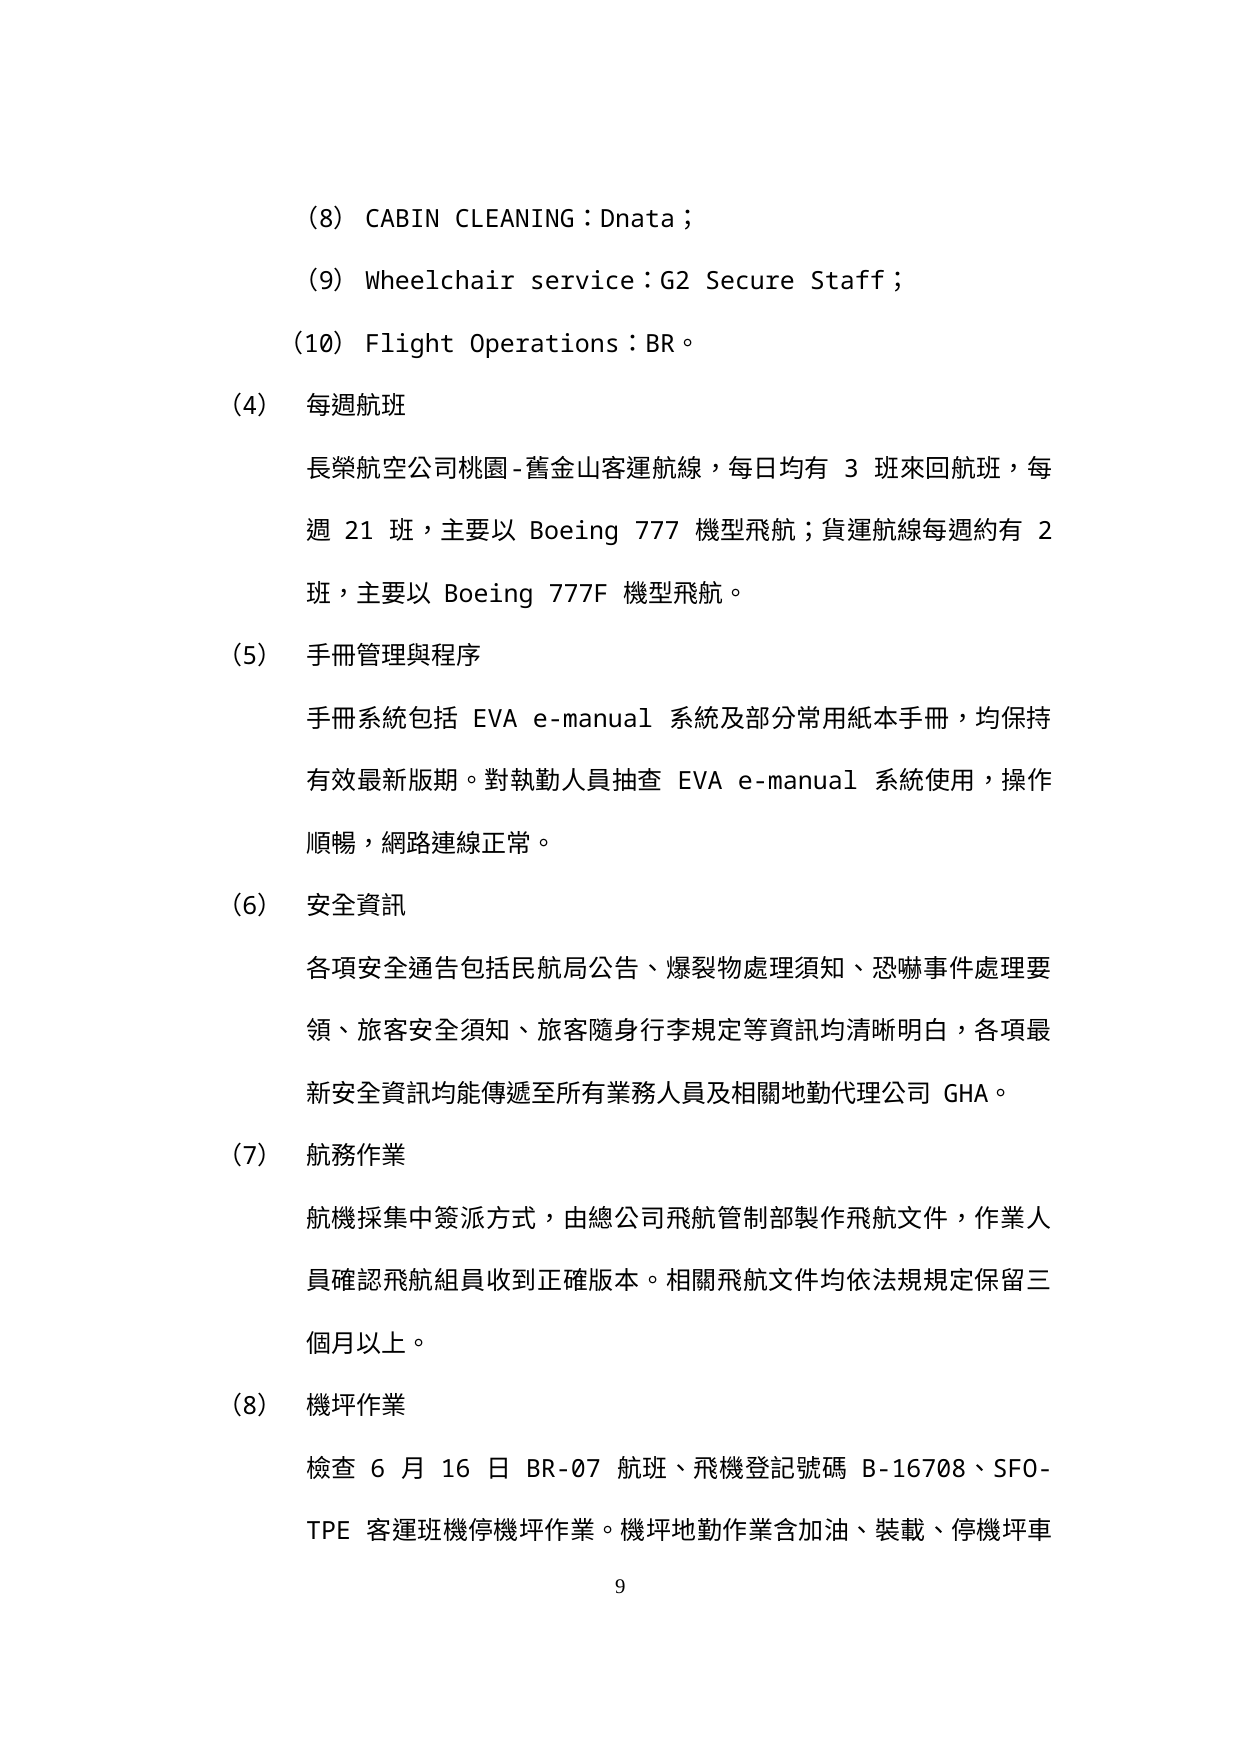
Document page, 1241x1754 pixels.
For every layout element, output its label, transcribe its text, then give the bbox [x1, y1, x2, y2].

text 手冊系統包括 EVA e-manual 系統及部分常用紙本手冊，均保持有效最新版期。對執勤人員抽查 EVA e-manual 系統使用，操作順暢，網路連線正常。 [306, 675, 1053, 862]
list 安全資訊 [217, 862, 1053, 925]
text 檢查 6 月 16 日 BR-07 航班、飛機登記號碼 B-16708、SFO-TPE 客運班機停機坪作業。機坪地勤作業含加油、裝載、停機坪車輛活動等，均運作正常。飛航組員證照、飛機緊急裝備、飛航文件、航機證照抽檢均正常。裝載作業正常，本次檢查符合規定及要求，機場設施良好。 [306, 1425, 1053, 1550]
list 手冊管理與程序 [217, 612, 1053, 675]
text 航機採集中簽派方式，由總公司飛航管制部製作飛航文件，作業人員確認飛航組員收到正確版本。相關飛航文件均依法規規定保留三個月以上。 [306, 1175, 1053, 1362]
list 航務作業 [217, 1112, 1053, 1175]
list Flight Operations：BR。 [359, 300, 1053, 362]
list Wheelchair service：G2 Secure Staff； [359, 237, 1053, 300]
text 長榮航空公司桃園-舊金山客運航線，每日均有 3 班來回航班，每週 21 班，主要以 Boeing 777 機型飛航；貨運航線每週約有 2 班，主要以 Boeing 777F 機型飛航。 [306, 425, 1053, 612]
list 機坪作業 [217, 1362, 1053, 1425]
list CABIN CLEANING：Dnata； [359, 175, 1053, 237]
text 各項安全通告包括民航局公告、爆裂物處理須知、恐嚇事件處理要領、旅客安全須知、旅客隨身行李規定等資訊均清晰明白，各項最新安全資訊均能傳遞至所有業務人員及相關地勤代理公司 GHA。 [306, 925, 1053, 1112]
list 每週航班 [217, 362, 1053, 425]
